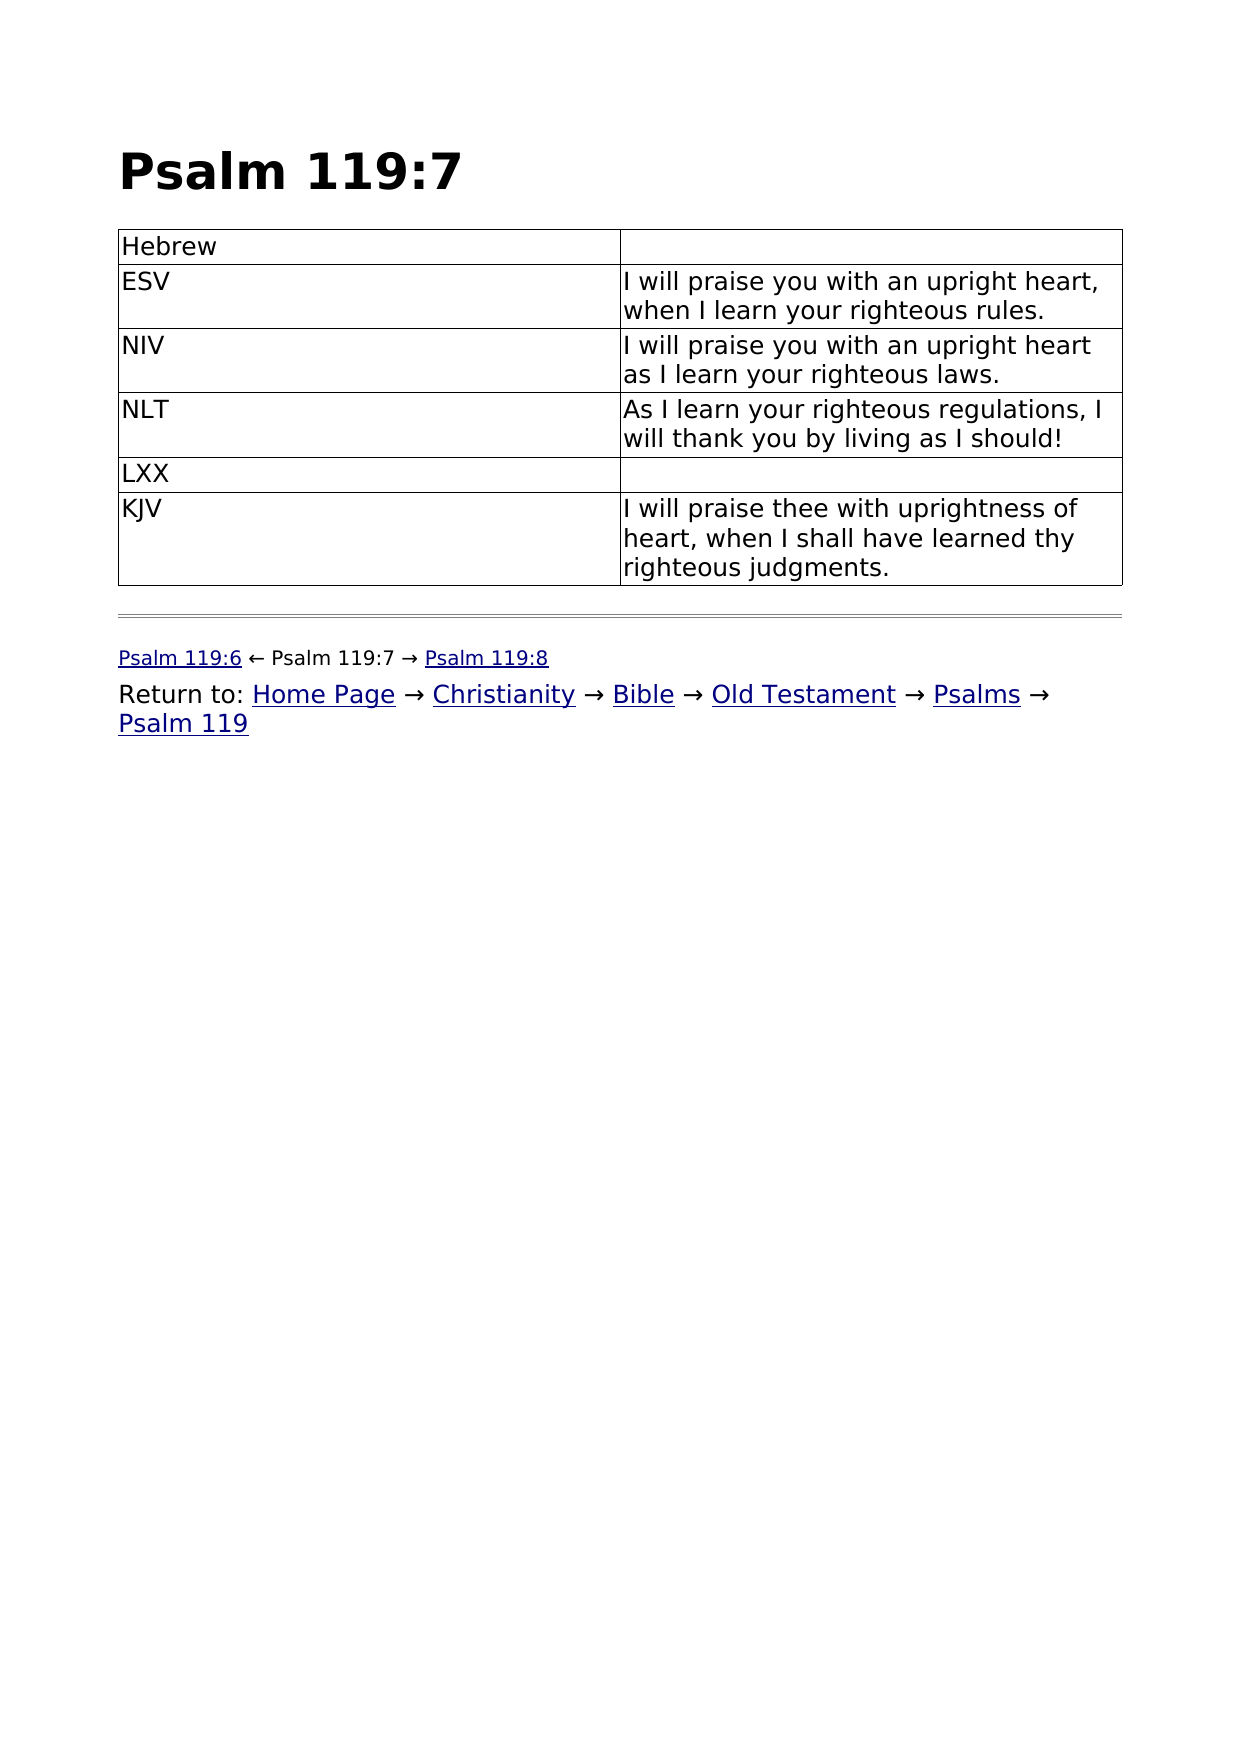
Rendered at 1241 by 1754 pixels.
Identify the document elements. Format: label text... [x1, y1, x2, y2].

table_cell I will praise thee with uprightness of heart, when I shall have learned thy righteous judgments. [621, 493, 1122, 585]
table_cell NIV [119, 329, 620, 392]
table_cell [621, 458, 1122, 492]
subtitle Psalm 119:7 [118, 143, 1122, 201]
table_cell KJV [119, 493, 620, 585]
table_cell NLT [119, 393, 620, 457]
table_cell ESV [119, 265, 620, 328]
table_cell I will praise you with an upright heart, when I learn your righteous rules. [621, 265, 1122, 328]
table_header [621, 230, 1122, 264]
text Return to: Home Page → Christianity → Bible → Old Testament → Psalms → Psalm 119 [118, 680, 1122, 739]
text Psalm 119:6 ← Psalm 119:7 → Psalm 119:8 [118, 646, 1122, 680]
table_cell As I learn your righteous regulations, I will thank you by living as I should! [621, 393, 1122, 457]
table_header Hebrew [119, 230, 620, 264]
table_cell I will praise you with an upright heart as I learn your righteous laws. [621, 329, 1122, 392]
table_cell LXX [119, 458, 620, 492]
